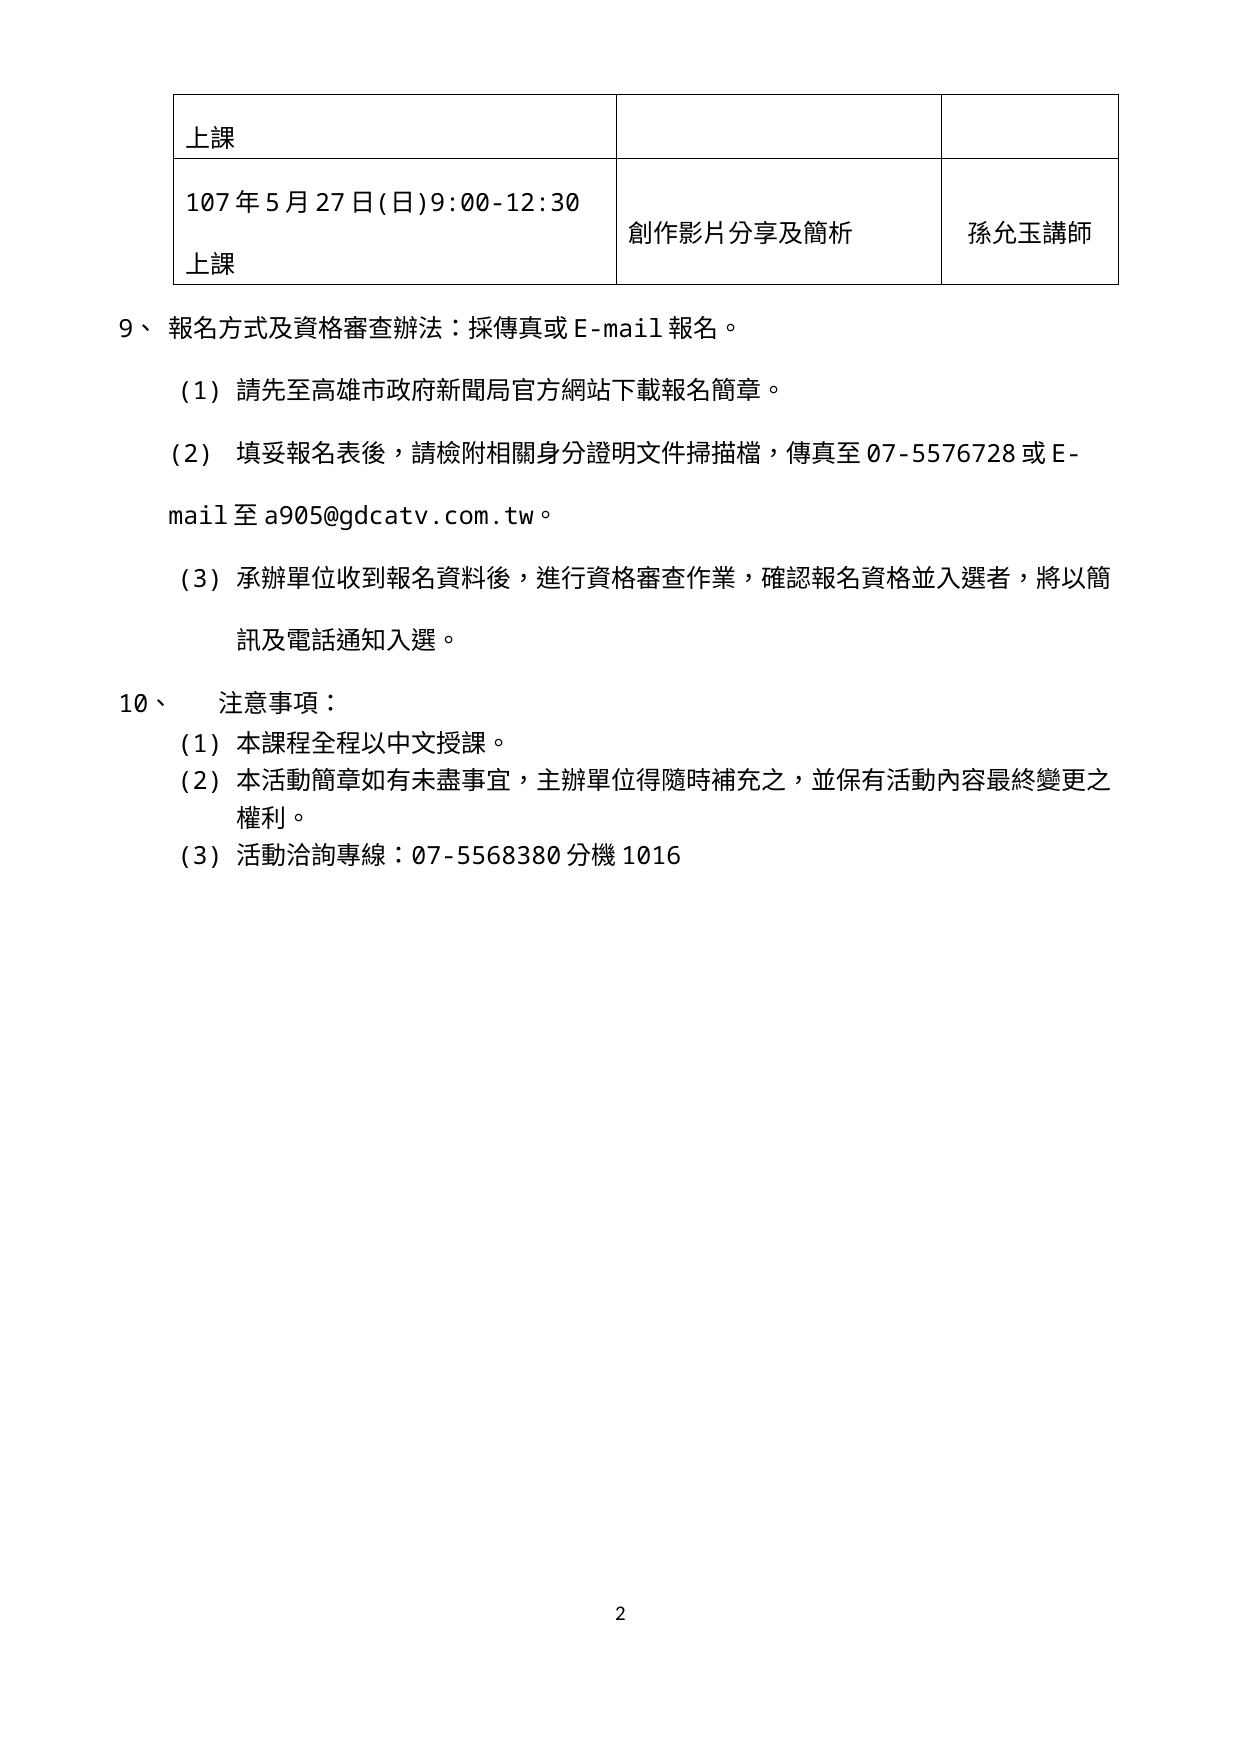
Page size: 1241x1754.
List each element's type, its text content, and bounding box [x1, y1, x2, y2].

table_cell [942, 95, 1118, 158]
list 報名方式及資格審查辦法：採傳真或E-mail報名。 [118, 285, 1122, 347]
table_cell 107年5月27日(日)9:00-12:30上課 [174, 159, 616, 284]
list 活動洽詢專線：07-5568380分機1016 [177, 835, 1122, 872]
table_cell 孫允玉講師 [942, 159, 1118, 284]
list 本課程全程以中文授課。 [177, 722, 1122, 760]
list 本活動簡章如有未盡事宜，主辦單位得隨時補充之，並保有活動內容最終變更之權利。 [177, 760, 1122, 835]
list 注意事項： [118, 660, 1122, 722]
list 承辦單位收到報名資料後，進行資格審查作業，確認報名資格並入選者，將以簡訊及電話通知入選。 [177, 535, 1122, 660]
table_cell 上課 [174, 95, 616, 158]
list 填妥報名表後，請檢附相關身分證明文件掃描檔，傳真至07-5576728或E-mail至 a905@gdcatv.com.tw。 [168, 410, 1122, 535]
table_cell 創作影片分享及簡析 [617, 159, 941, 284]
table_cell [617, 95, 941, 158]
list 請先至高雄市政府新聞局官方網站下載報名簡章。 [177, 347, 1122, 410]
